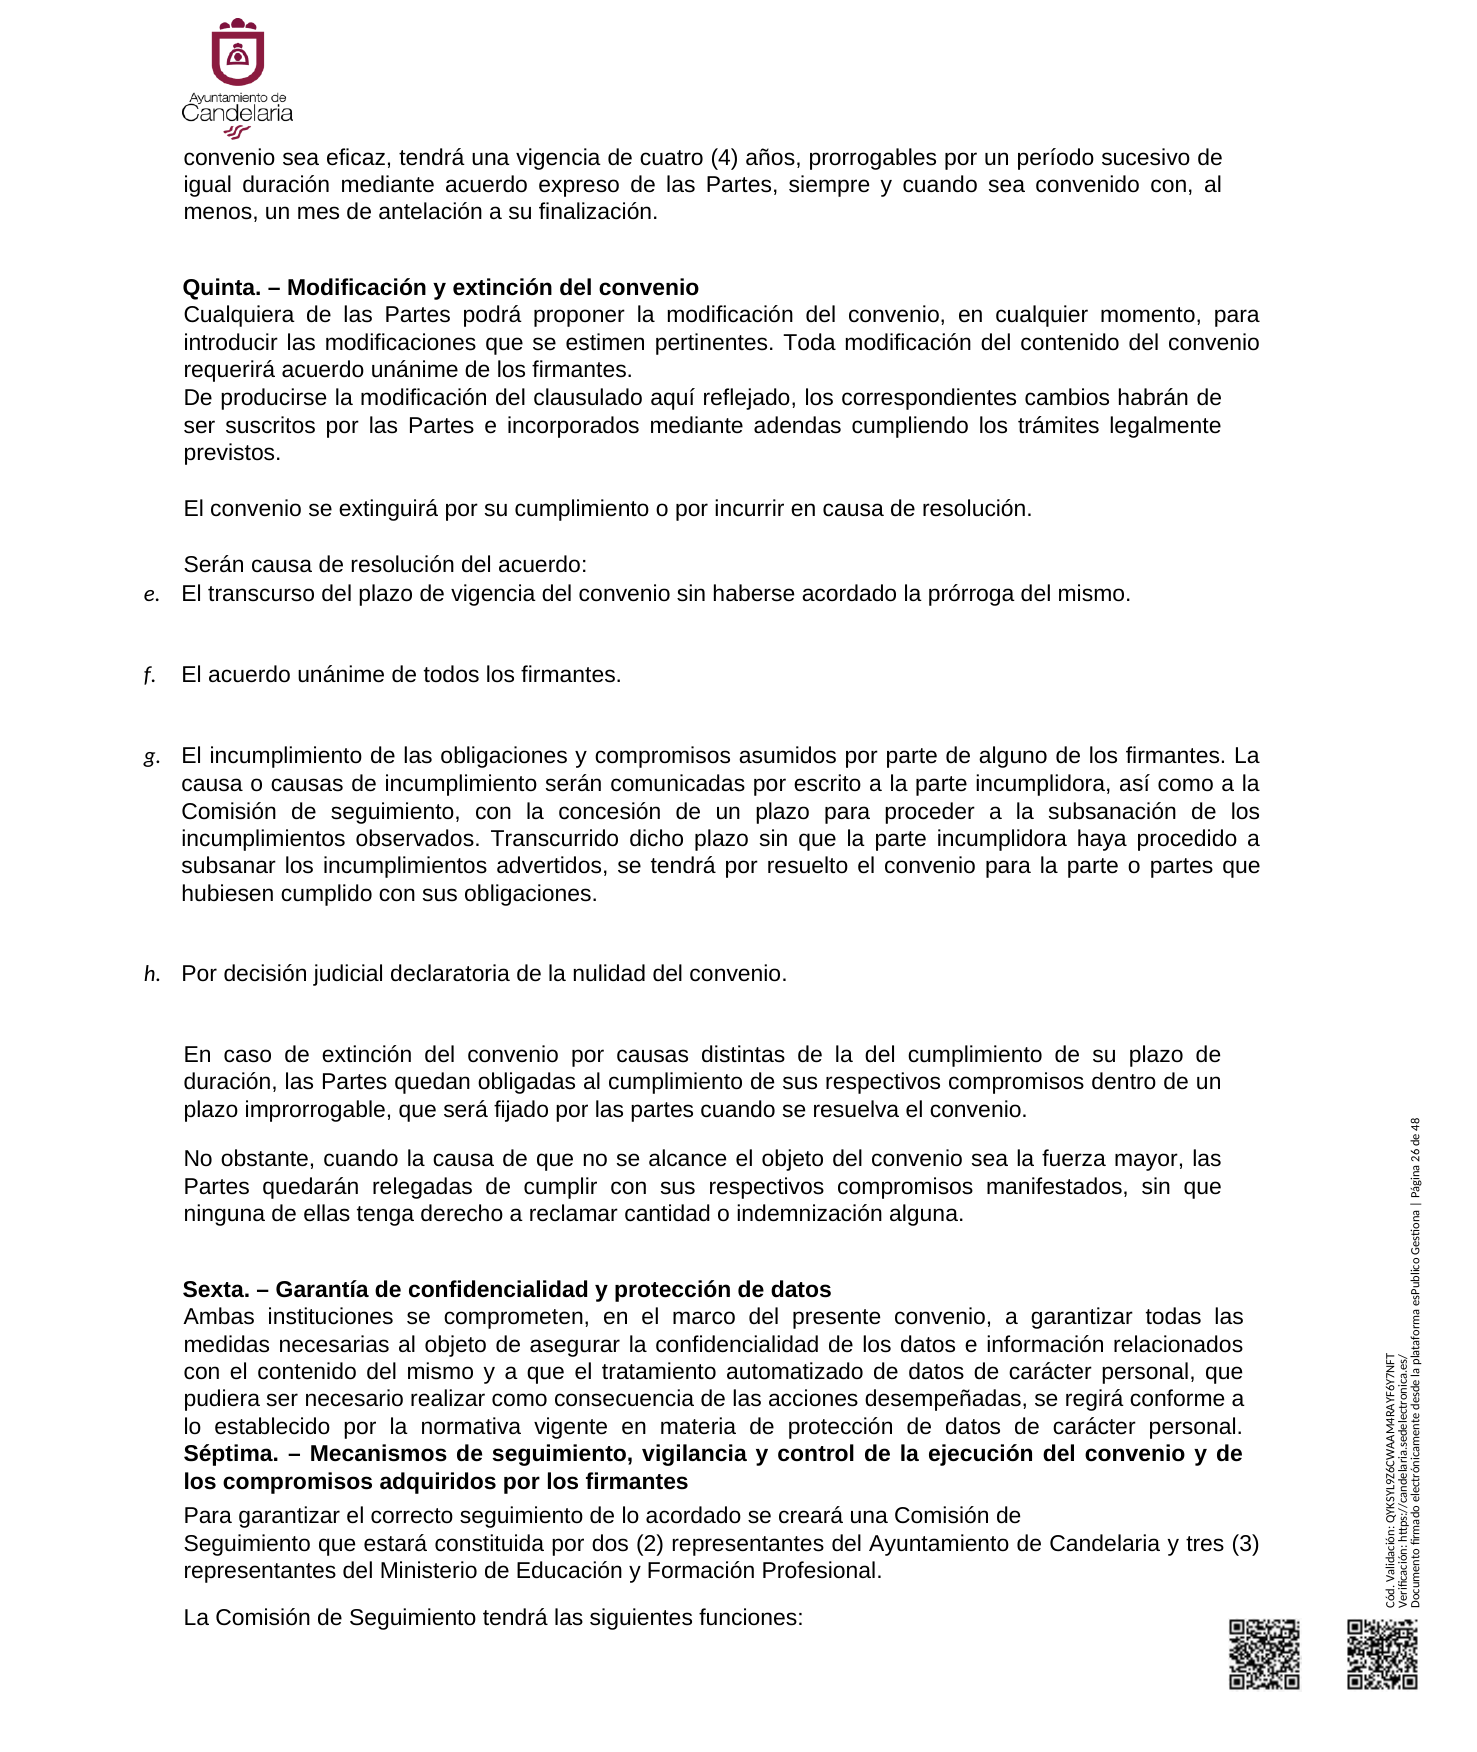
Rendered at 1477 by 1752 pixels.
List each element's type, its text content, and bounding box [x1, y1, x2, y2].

list Por decisión judicial declaratoria de la nulidad del convenio. [144, 959, 1261, 988]
list El incumplimiento de las obligaciones y compromisos asumidos por parte de alguno de los firmantes. La causa o causas de incumplimiento serán comunicadas por escrito a la parte incumplidora, así como a la Comisión de seguimiento, con la concesión de un plazo para proceder a la subsanación de los incumplimientos observados. Transcurrido dicho plazo sin que la parte incumplidora haya procedido a subsanar los incumplimientos advertidos, se tendrá por resuelto el convenio para la parte o partes que hubiesen cumplido con sus obligaciones. [144, 741, 1261, 906]
text El convenio se extinguirá por su cumplimiento o por incurrir en causa de resolución. [183, 495, 1261, 521]
text Para garantizar el correcto seguimiento de lo acordado se creará una Comisión de [183, 1502, 1261, 1528]
text De producirse la modificación del clausulado aquí reflejado, los correspondientes cambios habrán de ser suscritos por las Partes e incorporados mediante adendas cumpliendo los trámites legalmente previstos. [183, 384, 1223, 465]
text Serán causa de resolución del acuerdo: [183, 551, 1261, 577]
subtitle Sexta. – Garantía de confidencialidad y protección de datos [182, 1276, 1261, 1302]
text La Comisión de Seguimiento tendrá las siguientes funciones: [183, 1603, 1261, 1630]
text Ambas instituciones se comprometen, en el marco del presente convenio, a garantizar todas las medidas necesarias al objeto de asegurar la confidencialidad de los datos e información relacionados con el contenido del mismo y a que el tratamiento automatizado de datos de carácter personal, que pudiera ser necesario realizar como consecuencia de las acciones desempeñadas, se regirá conforme a lo establecido por la normativa vigente en materia de protección de datos de carácter personal. Séptima. – Mecanismos de seguimiento, vigilancia y control de la ejecución del convenio y de los compromisos adquiridos por los firmantes [183, 1303, 1245, 1494]
list El acuerdo unánime de todos los firmantes. [144, 660, 1261, 688]
text Cualquiera de las Partes podrá proponer la modificación del convenio, en cualquier momento, para introducir las modificaciones que se estimen pertinentes. Toda modificación del contenido del convenio requerirá acuerdo unánime de los firmantes. [183, 301, 1261, 383]
subtitle Quinta. – Modificación y extinción del convenio [182, 274, 1261, 300]
text Seguimiento que estará constituida por dos (2) representantes del Ayuntamiento de Candelaria y tres (3) representantes del Ministerio de Educación y Formación Profesional. [183, 1530, 1261, 1583]
text En caso de extinción del convenio por causas distintas de la del cumplimiento de su plazo de duración, las Partes quedan obligadas al cumplimiento de sus respectivos compromisos dentro de un plazo improrrogable, que será fijado por las partes cuando se resuelva el convenio. [183, 1041, 1223, 1122]
text No obstante, cuando la causa de que no se alcance el objeto del convenio sea la fuerza mayor, las Partes quedarán relegadas de cumplir con sus respectivos compromisos manifestados, sin que ninguna de ellas tenga derecho a reclamar cantidad o indemnización alguna. [183, 1145, 1223, 1226]
list El transcurso del plazo de vigencia del convenio sin haberse acordado la prórroga del mismo. [144, 579, 1261, 607]
text convenio sea eficaz, tendrá una vigencia de cuatro (4) años, prorrogables por un período sucesivo de igual duración mediante acuerdo expreso de las Partes, siempre y cuando sea convenido con, al menos, un mes de antelación a su finalización. [183, 143, 1223, 224]
